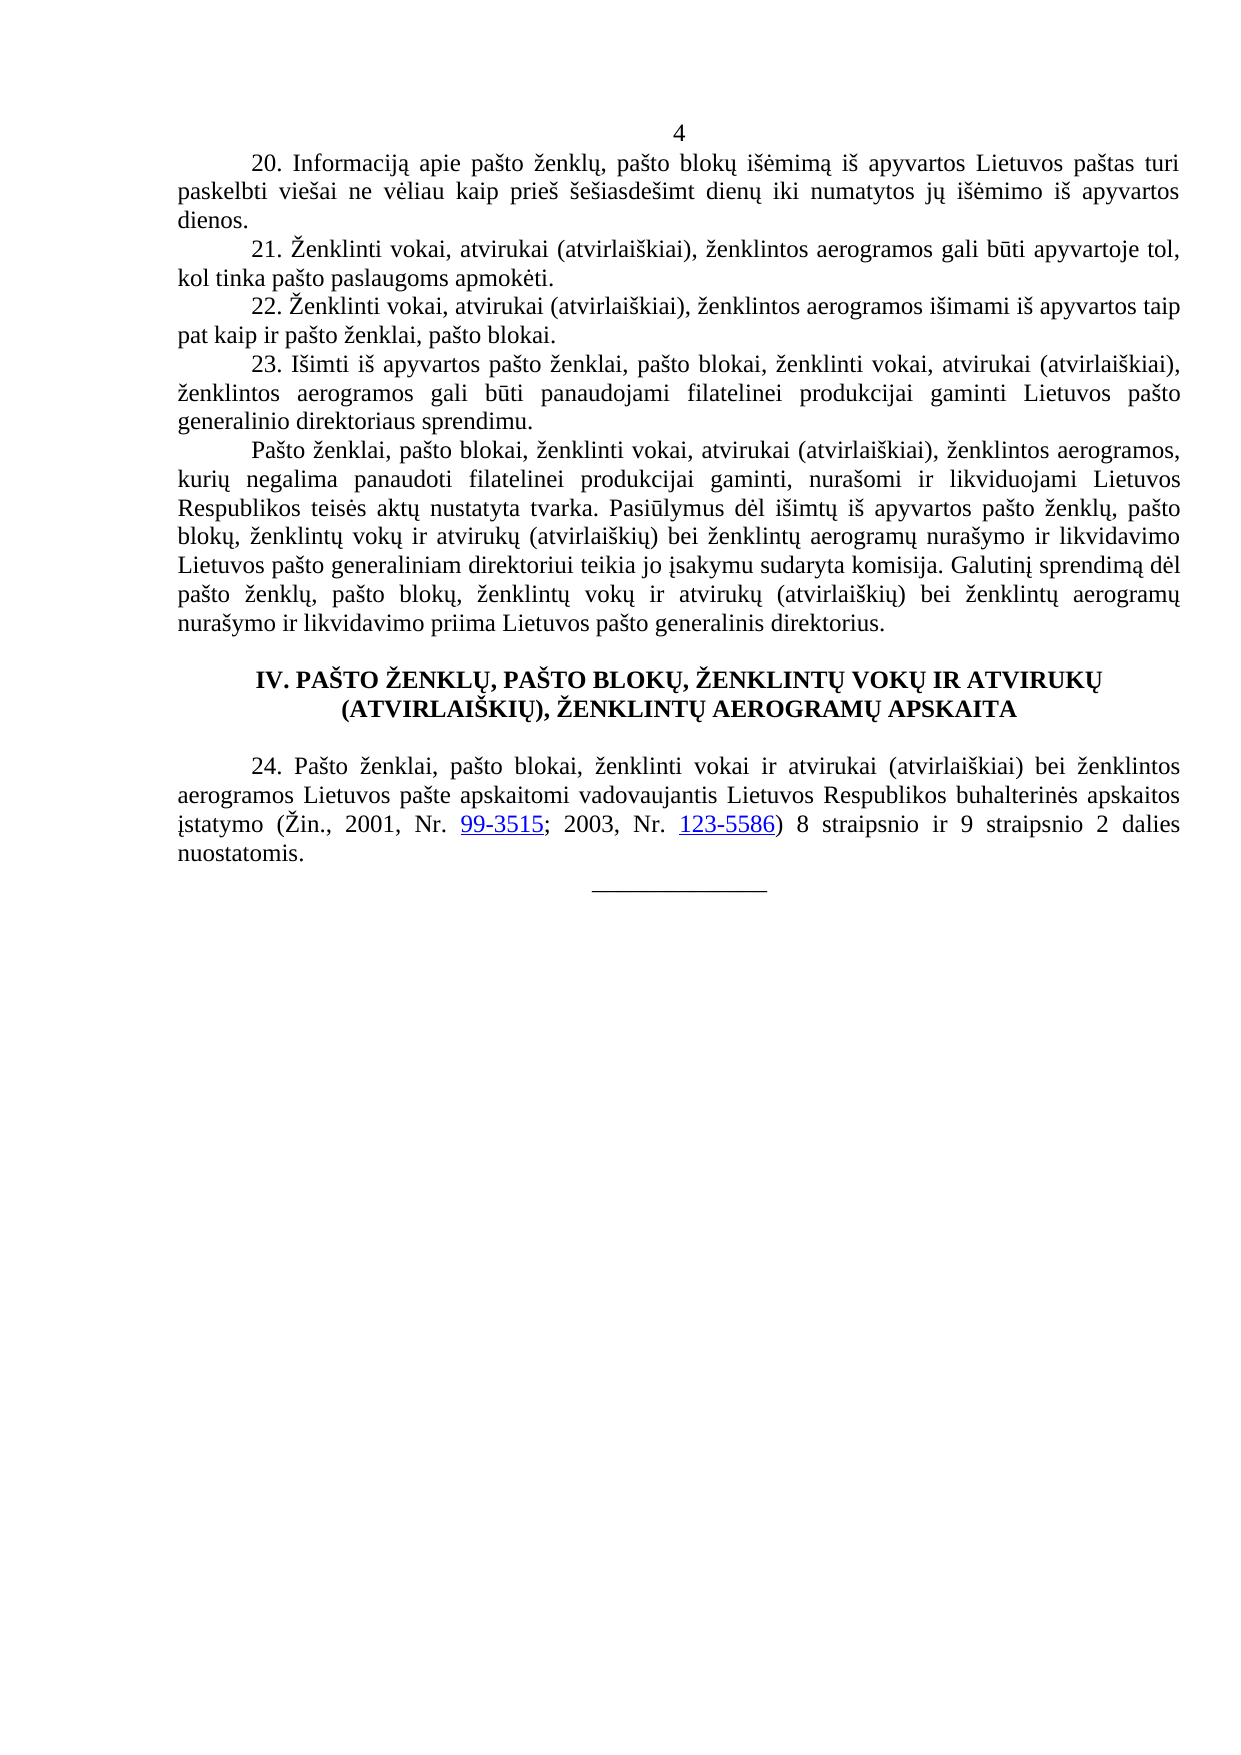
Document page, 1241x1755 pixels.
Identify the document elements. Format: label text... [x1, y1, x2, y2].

text 23. Išimti iš apyvartos pašto ženklai, pašto blokai, ženklinti vokai, atvirukai (atvirlaiškiai), ženklintos aerogramos gali būti panaudojami filatelinei produkcijai gaminti Lietuvos pašto generalinio direktoriaus sprendimu. [177, 349, 1181, 435]
text IV. Pašto ženklų, PAŠTO BLOKŲ, ŽENKLINTŲ VOKŲ IR ATVIRUKŲ (atvirlaiškių), ŽENKLINTŲ AEROGRAMŲ apskaita [177, 665, 1181, 723]
text 24. Pašto ženklai, pašto blokai, ženklinti vokai ir atvirukai (atvirlaiškiai) bei ženklintos aerogramos Lietuvos pašte apskaitomi vadovaujantis Lietuvos Respublikos buhalterinės apskaitos įstatymo (Žin., 2001, Nr. 99-3515; 2003, Nr. 123-5586) 8 straipsnio ir 9 straipsnio 2 dalies nuostatomis. [177, 751, 1181, 866]
text 21. Ženklinti vokai, atvirukai (atvirlaiškiai), ženklintos aerogramos gali būti apyvartoje tol, kol tinka pašto paslaugoms apmokėti. [177, 234, 1181, 291]
text ______________ [177, 866, 1181, 895]
text 20. Informaciją apie pašto ženklų, pašto blokų išėmimą iš apyvartos Lietuvos paštas turi paskelbti viešai ne vėliau kaip prieš šešiasdešimt dienų iki numatytos jų išėmimo iš apyvartos dienos. [177, 148, 1181, 234]
text Pašto ženklai, pašto blokai, ženklinti vokai, atvirukai (atvirlaiškiai), ženklintos aerogramos, kurių negalima panaudoti filatelinei produkcijai gaminti, nurašomi ir likviduojami Lietuvos Respublikos teisės aktų nustatyta tvarka. Pasiūlymus dėl išimtų iš apyvartos pašto ženklų, pašto blokų, ženklintų vokų ir atvirukų (atvirlaiškių) bei ženklintų aerogramų nurašymo ir likvidavimo Lietuvos pašto generaliniam direktoriui teikia jo įsakymu sudaryta komisija. Galutinį sprendimą dėl pašto ženklų, pašto blokų, ženklintų vokų ir atvirukų (atvirlaiškių) bei ženklintų aerogramų nurašymo ir likvidavimo priima Lietuvos pašto generalinis direktorius. [177, 435, 1181, 636]
text 22. Ženklinti vokai, atvirukai (atvirlaiškiai), ženklintos aerogramos išimami iš apyvartos taip pat kaip ir pašto ženklai, pašto blokai. [177, 291, 1181, 349]
